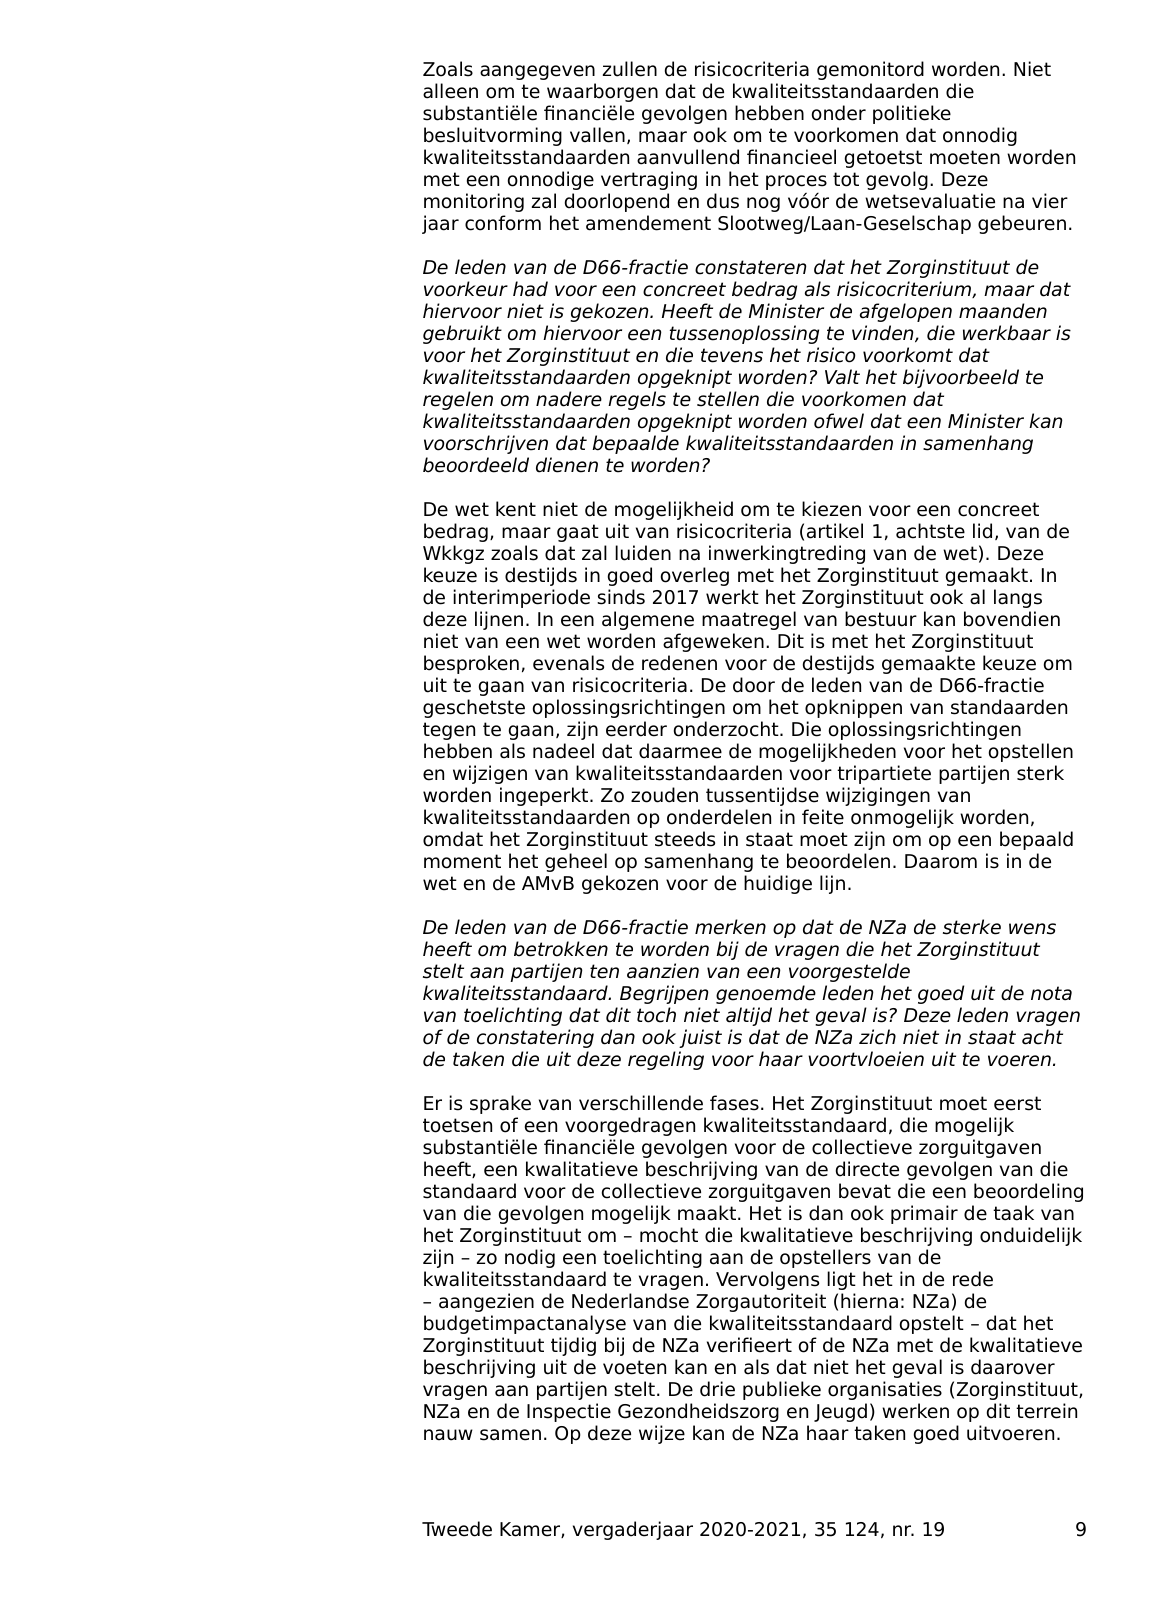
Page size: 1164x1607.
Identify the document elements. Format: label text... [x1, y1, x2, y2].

text De leden van de D66-fractie constateren dat het Zorginstituut de voorkeur had voor een concreet bedrag als risicocriterium, maar dat hiervoor niet is gekozen. Heeft de Minister de afgelopen maanden gebruikt om hiervoor een tussenoplossing te vinden, die werkbaar is voor het Zorginstituut en die tevens het risico voorkomt dat kwaliteitsstandaarden opgeknipt worden? Valt het bijvoorbeeld te regelen om nadere regels te stellen die voorkomen dat kwaliteitsstandaarden opgeknipt worden ofwel dat een Minister kan voorschrijven dat bepaalde kwaliteitsstandaarden in samenhang beoordeeld dienen te worden? [422, 257, 1087, 477]
text De leden van de D66-fractie merken op dat de NZa de sterke wens heeft om betrokken te worden bij de vragen die het Zorginstituut stelt aan partijen ten aanzien van een voorgestelde kwaliteitsstandaard. Begrijpen genoemde leden het goed uit de nota van toelichting dat dit toch niet altijd het geval is? Deze leden vragen of de constatering dan ook juist is dat de NZa zich niet in staat acht de taken die uit deze regeling voor haar voortvloeien uit te voeren. [422, 917, 1087, 1071]
text Zoals aangegeven zullen de risicocriteria gemonitord worden. Niet alleen om te waarborgen dat de kwaliteitsstandaarden die substantiële financiële gevolgen hebben onder politieke besluitvorming vallen, maar ook om te voorkomen dat onnodig kwaliteitsstandaarden aanvullend financieel getoetst moeten worden met een onnodige vertraging in het proces tot gevolg. Deze monitoring zal doorlopend en dus nog vóór de wetsevaluatie na vier jaar conform het amendement Slootweg/Laan-Geselschap gebeuren. [422, 59, 1087, 235]
text Er is sprake van verschillende fases. Het Zorginstituut moet eerst toetsen of een voorgedragen kwaliteitsstandaard, die mogelijk substantiële financiële gevolgen voor de collectieve zorguitgaven heeft, een kwalitatieve beschrijving van de directe gevolgen van die standaard voor de collectieve zorguitgaven bevat die een beoordeling van die gevolgen mogelijk maakt. Het is dan ook primair de taak van het Zorginstituut om – mocht die kwalitatieve beschrijving onduidelijk zijn – zo nodig een toelichting aan de opstellers van de kwaliteitsstandaard te vragen. Vervolgens ligt het in de rede – aangezien de Nederlandse Zorgautoriteit (hierna: NZa) de budgetimpactanalyse van die kwaliteitsstandaard opstelt – dat het Zorginstituut tijdig bij de NZa verifieert of de NZa met de kwalitatieve beschrijving uit de voeten kan en als dat niet het geval is daarover vragen aan partijen stelt. De drie publieke organisaties (Zorginstituut, NZa en de Inspectie Gezondheidszorg en Jeugd) werken op dit terrein nauw samen. Op deze wijze kan de NZa haar taken goed uitvoeren. [422, 1093, 1087, 1444]
text De wet kent niet de mogelijkheid om te kiezen voor een concreet bedrag, maar gaat uit van risicocriteria (artikel 1, achtste lid, van de Wkkgz zoals dat zal luiden na inwerkingtreding van de wet). Deze keuze is destijds in goed overleg met het Zorginstituut gemaakt. In de interimperiode sinds 2017 werkt het Zorginstituut ook al langs deze lijnen. In een algemene maatregel van bestuur kan bovendien niet van een wet worden afgeweken. Dit is met het Zorginstituut besproken, evenals de redenen voor de destijds gemaakte keuze om uit te gaan van risicocriteria. De door de leden van de D66-fractie geschetste oplossingsrichtingen om het opknippen van standaarden tegen te gaan, zijn eerder onderzocht. Die oplossingsrichtingen hebben als nadeel dat daarmee de mogelijkheden voor het opstellen en wijzigen van kwaliteitsstandaarden voor tripartiete partijen sterk worden ingeperkt. Zo zouden tussentijdse wijzigingen van kwaliteitsstandaarden op onderdelen in feite onmogelijk worden, omdat het Zorginstituut steeds in staat moet zijn om op een bepaald moment het geheel op samenhang te beoordelen. Daarom is in de wet en de AMvB gekozen voor de huidige lijn. [422, 499, 1087, 895]
